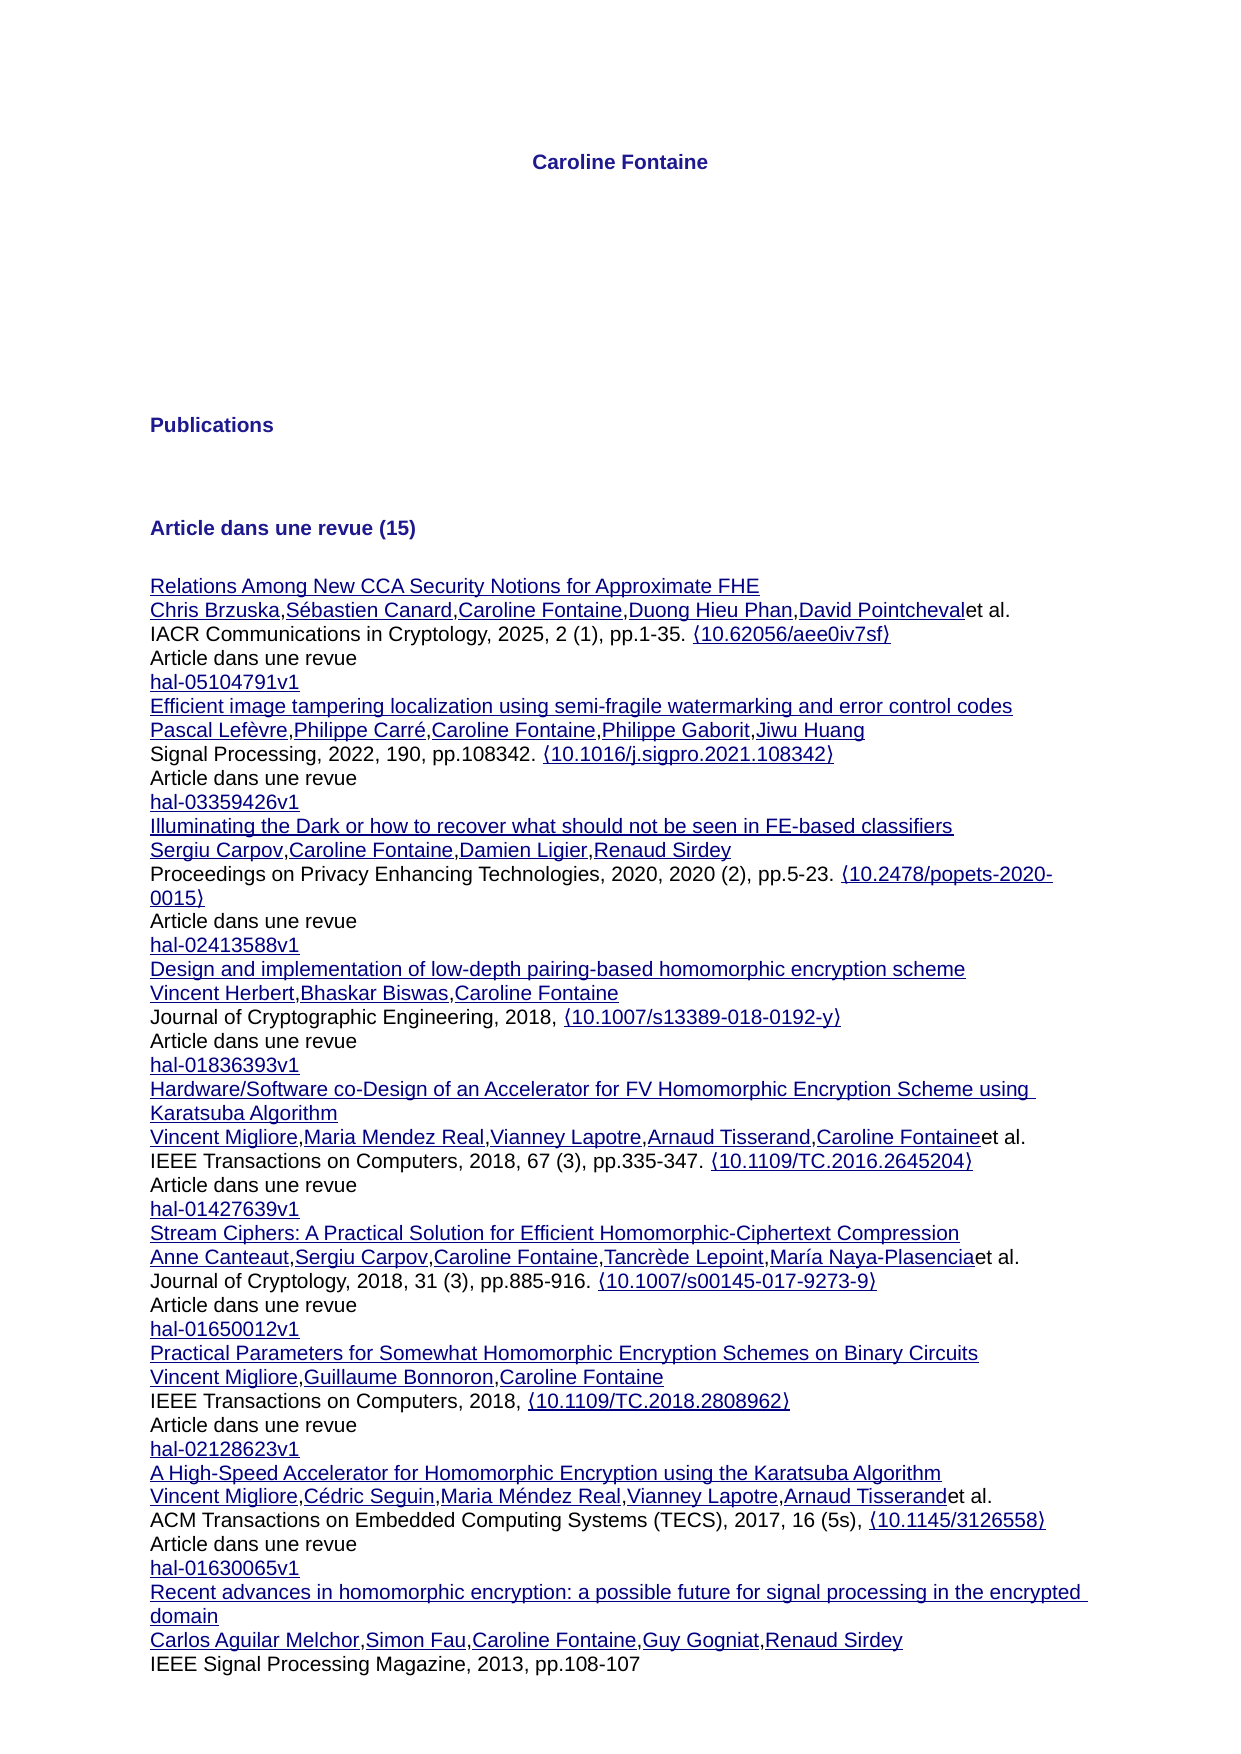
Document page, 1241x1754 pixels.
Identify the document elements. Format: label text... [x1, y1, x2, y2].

table_cell Recent advances in homomorphic encryption: a possible future for signal processing in the encrypted domain Carlos Aguilar Melchor,Simon Fau,Caroline Fontaine,Guy Gogniat,Renaud Sirdey IEEE Signal Processing Magazine, 2013, pp.108-107 [150, 1580, 1090, 1676]
table_cell Design and implementation of low-depth pairing-based homomorphic encryption scheme Vincent Herbert,Bhaskar Biswas,Caroline Fontaine Journal of Cryptographic Engineering, 2018, ⟨10.1007/s13389-018-0192-y⟩ Article dans une revue hal-01836393v1 [150, 957, 1090, 1077]
subtitle Caroline Fontaine [150, 150, 1090, 174]
table_cell A High-Speed Accelerator for Homomorphic Encryption using the Karatsuba Algorithm Vincent Migliore,Cédric Seguin,Maria Méndez Real,Vianney Lapotre,Arnaud Tisserandet al. ACM Transactions on Embedded Computing Systems (TECS), 2017, 16 (5s), ⟨10.1145/3126558⟩ Article dans une revue hal-01630065v1 [150, 1460, 1090, 1580]
subtitle Article dans une revue (15) [150, 516, 1090, 539]
table_cell Illuminating the Dark or how to recover what should not be seen in FE-based classifiers Sergiu Carpov,Caroline Fontaine,Damien Ligier,Renaud Sirdey Proceedings on Privacy Enhancing Technologies, 2020, 2020 (2), pp.5-23. ⟨10.2478/popets-2020-0015⟩ Article dans une revue hal-02413588v1 [150, 814, 1090, 957]
table_cell Hardware/Software co-Design of an Accelerator for FV Homomorphic Encryption Scheme using Karatsuba Algorithm Vincent Migliore,Maria Mendez Real,Vianney Lapotre,Arnaud Tisserand,Caroline Fontaineet al. IEEE Transactions on Computers, 2018, 67 (3), pp.335-347. ⟨10.1109/TC.2016.2645204⟩ Article dans une revue hal-01427639v1 [150, 1077, 1090, 1221]
table_cell Practical Parameters for Somewhat Homomorphic Encryption Schemes on Binary Circuits Vincent Migliore,Guillaume Bonnoron,Caroline Fontaine IEEE Transactions on Computers, 2018, ⟨10.1109/TC.2018.2808962⟩ Article dans une revue hal-02128623v1 [150, 1341, 1090, 1460]
table_cell Stream Ciphers: A Practical Solution for Efficient Homomorphic-Ciphertext Compression Anne Canteaut,Sergiu Carpov,Caroline Fontaine,Tancrède Lepoint,María Naya-Plasenciaet al. Journal of Cryptology, 2018, 31 (3), pp.885-916. ⟨10.1007/s00145-017-9273-9⟩ Article dans une revue hal-01650012v1 [150, 1221, 1090, 1341]
subtitle Publications [150, 412, 1090, 436]
table_cell Efficient image tampering localization using semi-fragile watermarking and error control codes Pascal Lefèvre,Philippe Carré,Caroline Fontaine,Philippe Gaborit,Jiwu Huang Signal Processing, 2022, 190, pp.108342. ⟨10.1016/j.sigpro.2021.108342⟩ Article dans une revue hal-03359426v1 [150, 694, 1090, 813]
table_header Relations Among New CCA Security Notions for Approximate FHE Chris Brzuska,Sébastien Canard,Caroline Fontaine,Duong Hieu Phan,David Pointchevalet al. IACR Communications in Cryptology, 2025, 2 (1), pp.1-35. ⟨10.62056/aee0iv7sf⟩ Article dans une revue hal-05104791v1 [150, 574, 1090, 694]
